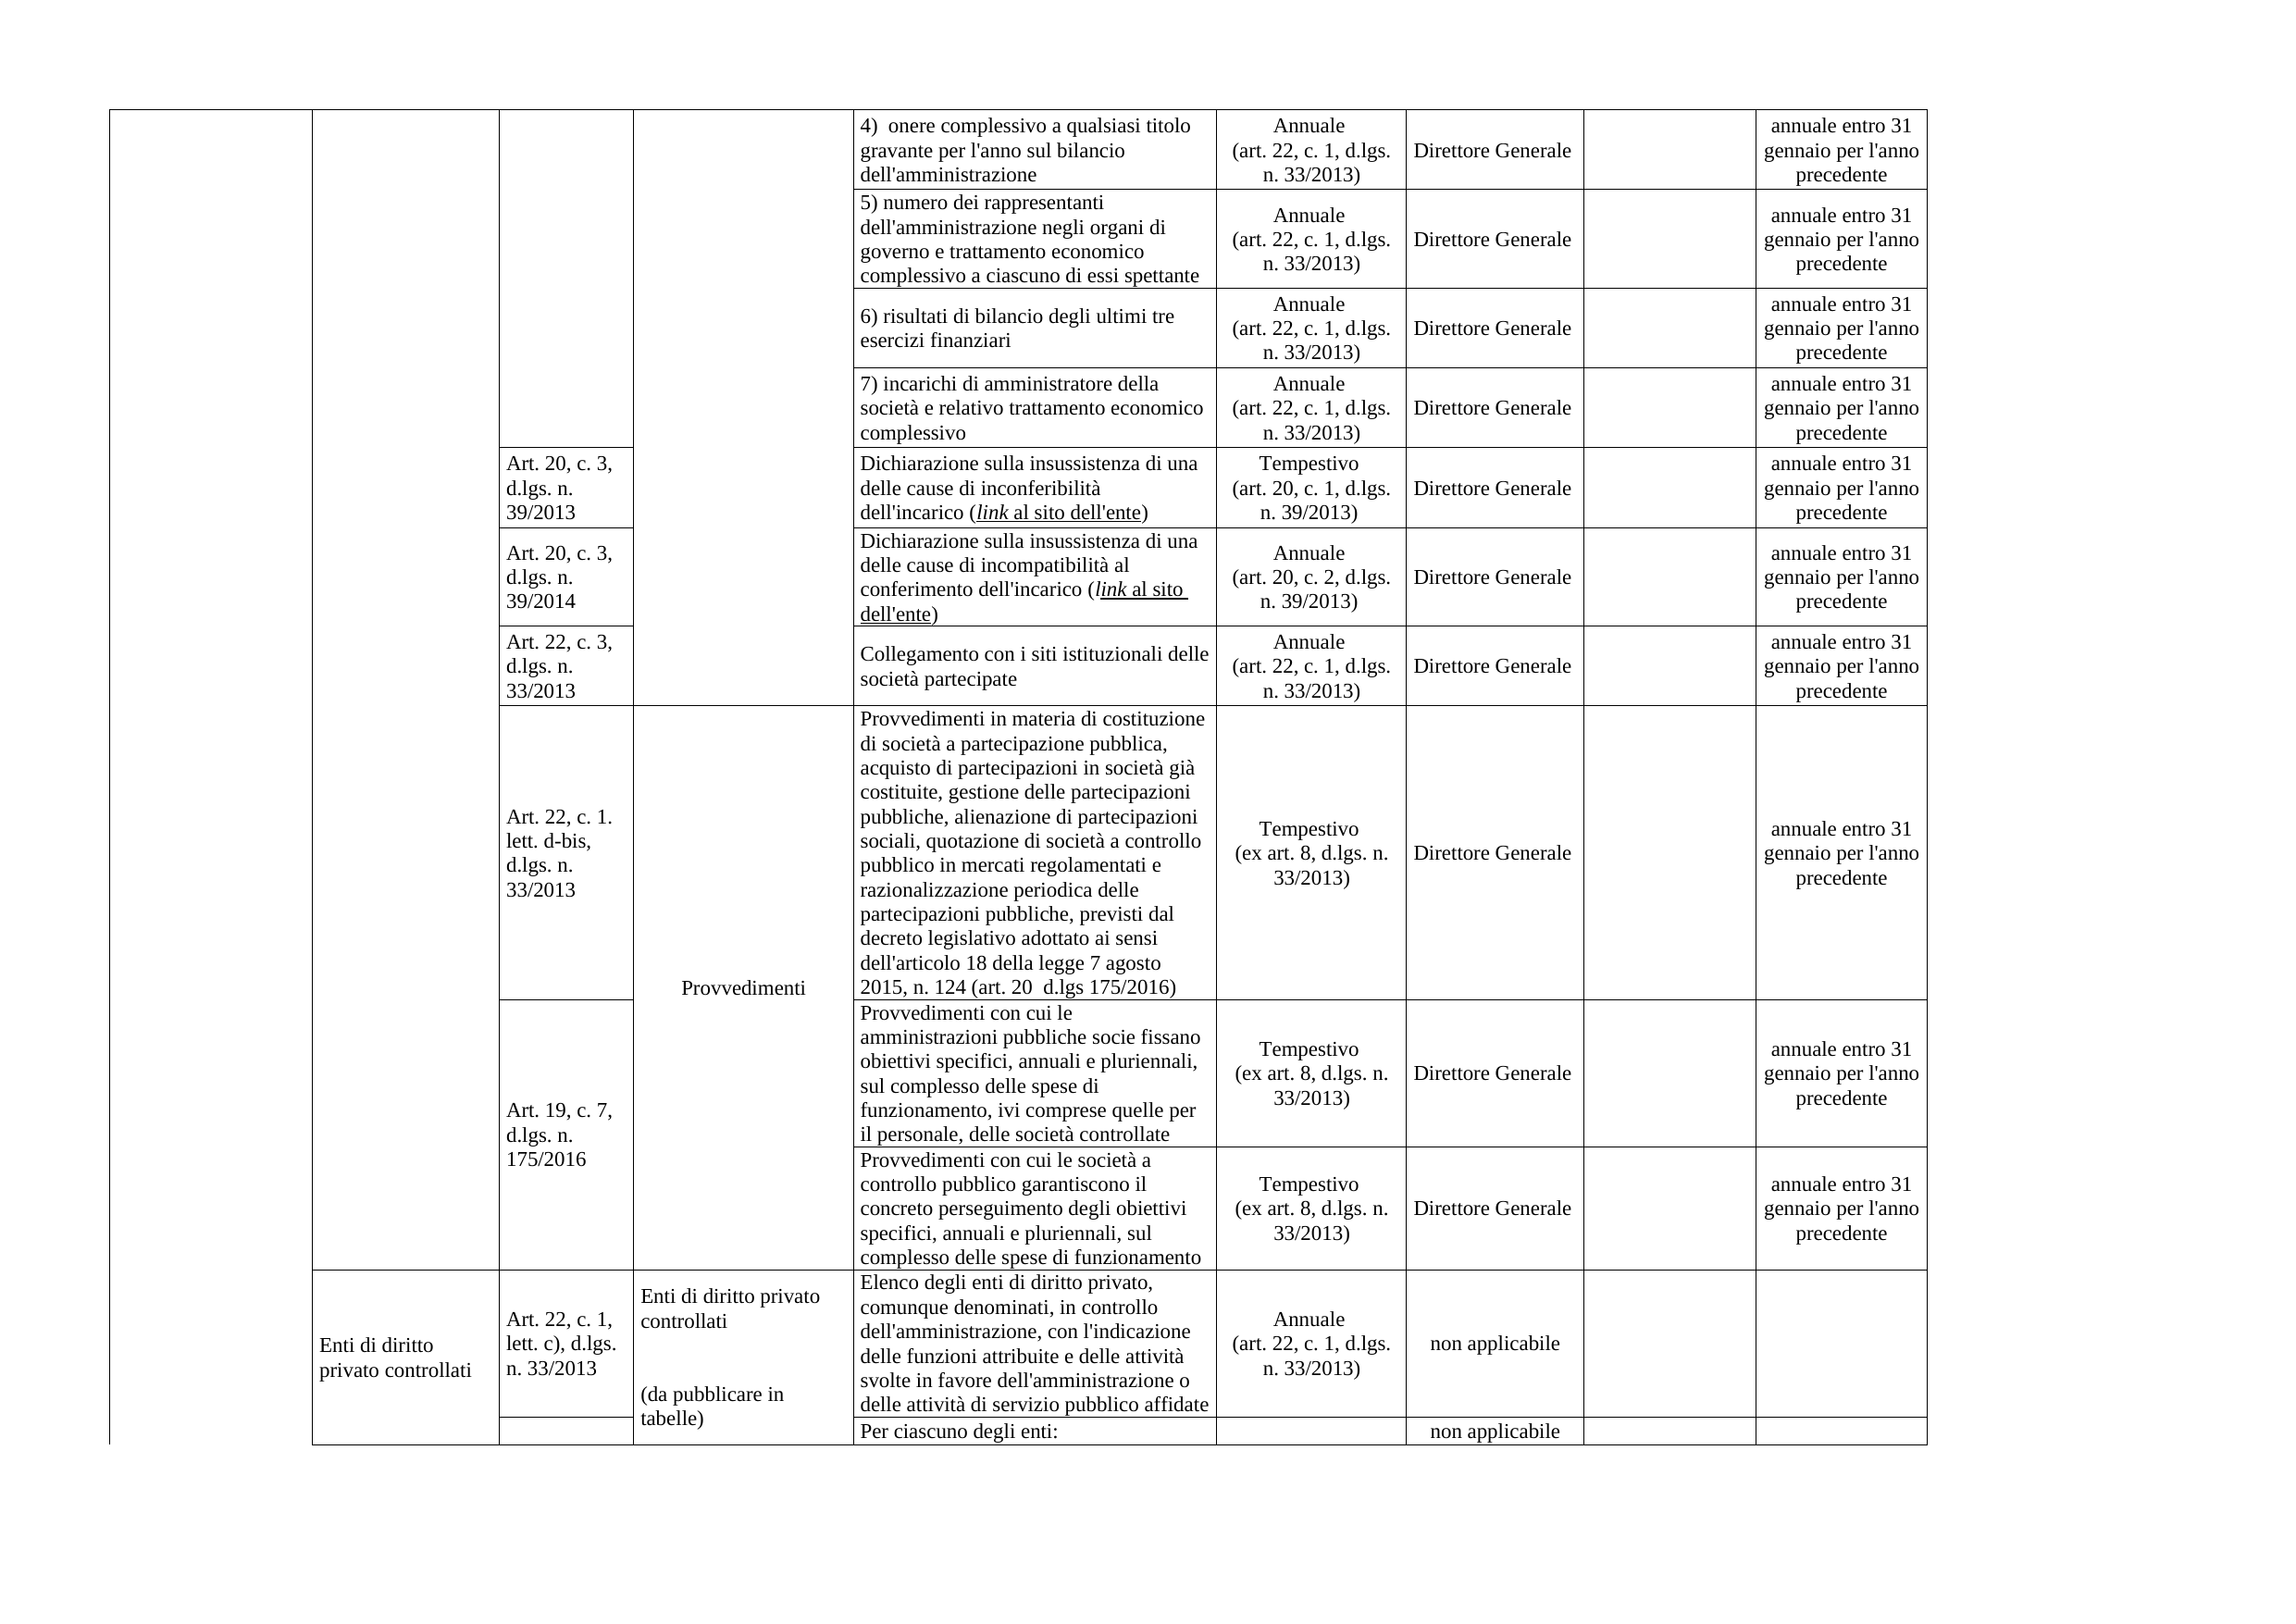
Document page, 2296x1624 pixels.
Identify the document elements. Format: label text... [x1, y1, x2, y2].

table_cell Art. 20, c. 3, d.lgs. n. 39/2013 [500, 448, 633, 527]
table_cell annuale entro 31 gennaio per l'anno precedente [1756, 110, 1927, 189]
table_cell Art. 22, c. 1. lett. d-bis, d.lgs. n. 33/2013 [500, 706, 633, 998]
table_cell annuale entro 31 gennaio per l'anno precedente [1756, 626, 1927, 705]
table_cell Art. 22, c. 1, lett. c), d.lgs. n. 33/2013 [500, 1271, 633, 1417]
table_cell Tempestivo (ex art. 8, d.lgs. n. 33/2013) [1217, 1147, 1406, 1270]
table_cell Provvedimenti in materia di costituzione di società a partecipazione pubblica, acquisto di partecipazioni in società già costituite, gestione delle partecipazioni pubbliche, alienazione di partecipazioni sociali, quotazione di società a controllo pubblico in mercati regolamentati e razionalizzazione periodica delle partecipazioni pubbliche, previsti dal decreto legislativo adottato ai sensi dell'articolo 18 della legge 7 agosto 2015, n. 124 (art. 20 d.lgs 175/2016) [854, 706, 1216, 998]
table_cell [1584, 1271, 1756, 1417]
table_cell annuale entro 31 gennaio per l'anno precedente [1756, 528, 1927, 626]
table_cell [313, 110, 499, 1270]
table_cell [1756, 1418, 1927, 1444]
table_cell Annuale (art. 22, c. 1, d.lgs. n. 33/2013) [1217, 1271, 1406, 1417]
table_cell Direttore Generale [1407, 1147, 1583, 1270]
table_cell Provvedimenti con cui le società a controllo pubblico garantiscono il concreto perseguimento degli obiettivi specifici, annuali e pluriennali, sul complesso delle spese di funzionamento [854, 1147, 1216, 1270]
table_cell annuale entro 31 gennaio per l'anno precedente [1756, 1147, 1927, 1270]
table_cell [1584, 110, 1756, 189]
table_cell Annuale (art. 22, c. 1, d.lgs. n. 33/2013) [1217, 289, 1406, 367]
table_cell [1584, 368, 1756, 447]
table_cell Art. 22, c. 3, d.lgs. n. 33/2013 [500, 626, 633, 705]
table_cell 5) numero dei rappresentanti dell'amministrazione negli organi di governo e trattamento economico complessivo a ciascuno di essi spettante [854, 190, 1216, 288]
table_cell Direttore Generale [1407, 1000, 1583, 1147]
table_cell annuale entro 31 gennaio per l'anno precedente [1756, 448, 1927, 527]
table_cell non applicabile [1407, 1271, 1583, 1417]
table_cell non applicabile [1407, 1418, 1583, 1444]
table_cell Annuale (art. 20, c. 2, d.lgs. n. 39/2013) [1217, 528, 1406, 626]
table_cell Direttore Generale [1407, 706, 1583, 998]
table_cell Tempestivo (art. 20, c. 1, d.lgs. n. 39/2013) [1217, 448, 1406, 527]
table_cell [1584, 448, 1756, 527]
table_cell Annuale (art. 22, c. 1, d.lgs. n. 33/2013) [1217, 368, 1406, 447]
table_cell Direttore Generale [1407, 190, 1583, 288]
table_cell Collegamento con i siti istituzionali delle società partecipate [854, 626, 1216, 705]
table_cell [1584, 289, 1756, 367]
table_cell [500, 110, 633, 447]
table_cell Tempestivo (ex art. 8, d.lgs. n. 33/2013) [1217, 706, 1406, 998]
table_cell [1584, 1147, 1756, 1270]
table_cell [1584, 190, 1756, 288]
table_cell [1584, 626, 1756, 705]
table_cell Enti di diritto privato controllati (da pubblicare in tabelle) [634, 1271, 853, 1444]
table_cell [1584, 1000, 1756, 1147]
table_cell Annuale (art. 22, c. 1, d.lgs. n. 33/2013) [1217, 190, 1406, 288]
table_cell [1584, 1418, 1756, 1444]
table_cell Provvedimenti con cui le amministrazioni pubbliche socie fissano obiettivi specifici, annuali e pluriennali, sul complesso delle spese di funzionamento, ivi comprese quelle per il personale, delle società controllate [854, 1000, 1216, 1147]
table_cell [1584, 706, 1756, 998]
table_cell Dichiarazione sulla insussistenza di una delle cause di inconferibilità dell'incarico (link al sito dell'ente) [854, 448, 1216, 527]
table_cell annuale entro 31 gennaio per l'anno precedente [1756, 289, 1927, 367]
table_cell Annuale (art. 22, c. 1, d.lgs. n. 33/2013) [1217, 110, 1406, 189]
table_cell Annuale (art. 22, c. 1, d.lgs. n. 33/2013) [1217, 626, 1406, 705]
table_cell Direttore Generale [1407, 448, 1583, 527]
table_cell Per ciascuno degli enti: [854, 1418, 1216, 1444]
table_cell annuale entro 31 gennaio per l'anno precedente [1756, 368, 1927, 447]
table_cell annuale entro 31 gennaio per l'anno precedente [1756, 190, 1927, 288]
table_cell Dichiarazione sulla insussistenza di una delle cause di incompatibilità al conferimento dell'incarico (link al sito dell'ente) [854, 528, 1216, 626]
table_cell [110, 110, 312, 1444]
table_cell Elenco degli enti di diritto privato, comunque denominati, in controllo dell'amministrazione, con l'indicazione delle funzioni attribuite e delle attività svolte in favore dell'amministrazione o delle attività di servizio pubblico affidate [854, 1271, 1216, 1417]
table_cell [1756, 1271, 1927, 1417]
table_cell 7) incarichi di amministratore della società e relativo trattamento economico complessivo [854, 368, 1216, 447]
table_cell Direttore Generale [1407, 528, 1583, 626]
table_cell 6) risultati di bilancio degli ultimi tre esercizi finanziari [854, 289, 1216, 367]
table_cell Enti di diritto privato controllati [313, 1271, 499, 1444]
table_cell [500, 1418, 633, 1444]
table_cell annuale entro 31 gennaio per l'anno precedente [1756, 1000, 1927, 1147]
table_cell Direttore Generale [1407, 368, 1583, 447]
table_cell [1217, 1418, 1406, 1444]
table_cell 4) onere complessivo a qualsiasi titolo gravante per l'anno sul bilancio dell'amministrazione [854, 110, 1216, 189]
table_cell Tempestivo (ex art. 8, d.lgs. n. 33/2013) [1217, 1000, 1406, 1147]
table_cell [634, 110, 853, 705]
table_cell Art. 20, c. 3, d.lgs. n. 39/2014 [500, 528, 633, 626]
table_cell Provvedimenti [634, 706, 853, 1270]
table_cell [1584, 528, 1756, 626]
table_cell Direttore Generale [1407, 289, 1583, 367]
table_cell annuale entro 31 gennaio per l'anno precedente [1756, 706, 1927, 998]
table_cell Direttore Generale [1407, 626, 1583, 705]
table_cell Art. 19, c. 7, d.lgs. n. 175/2016 [500, 1000, 633, 1270]
table_cell Direttore Generale [1407, 110, 1583, 189]
